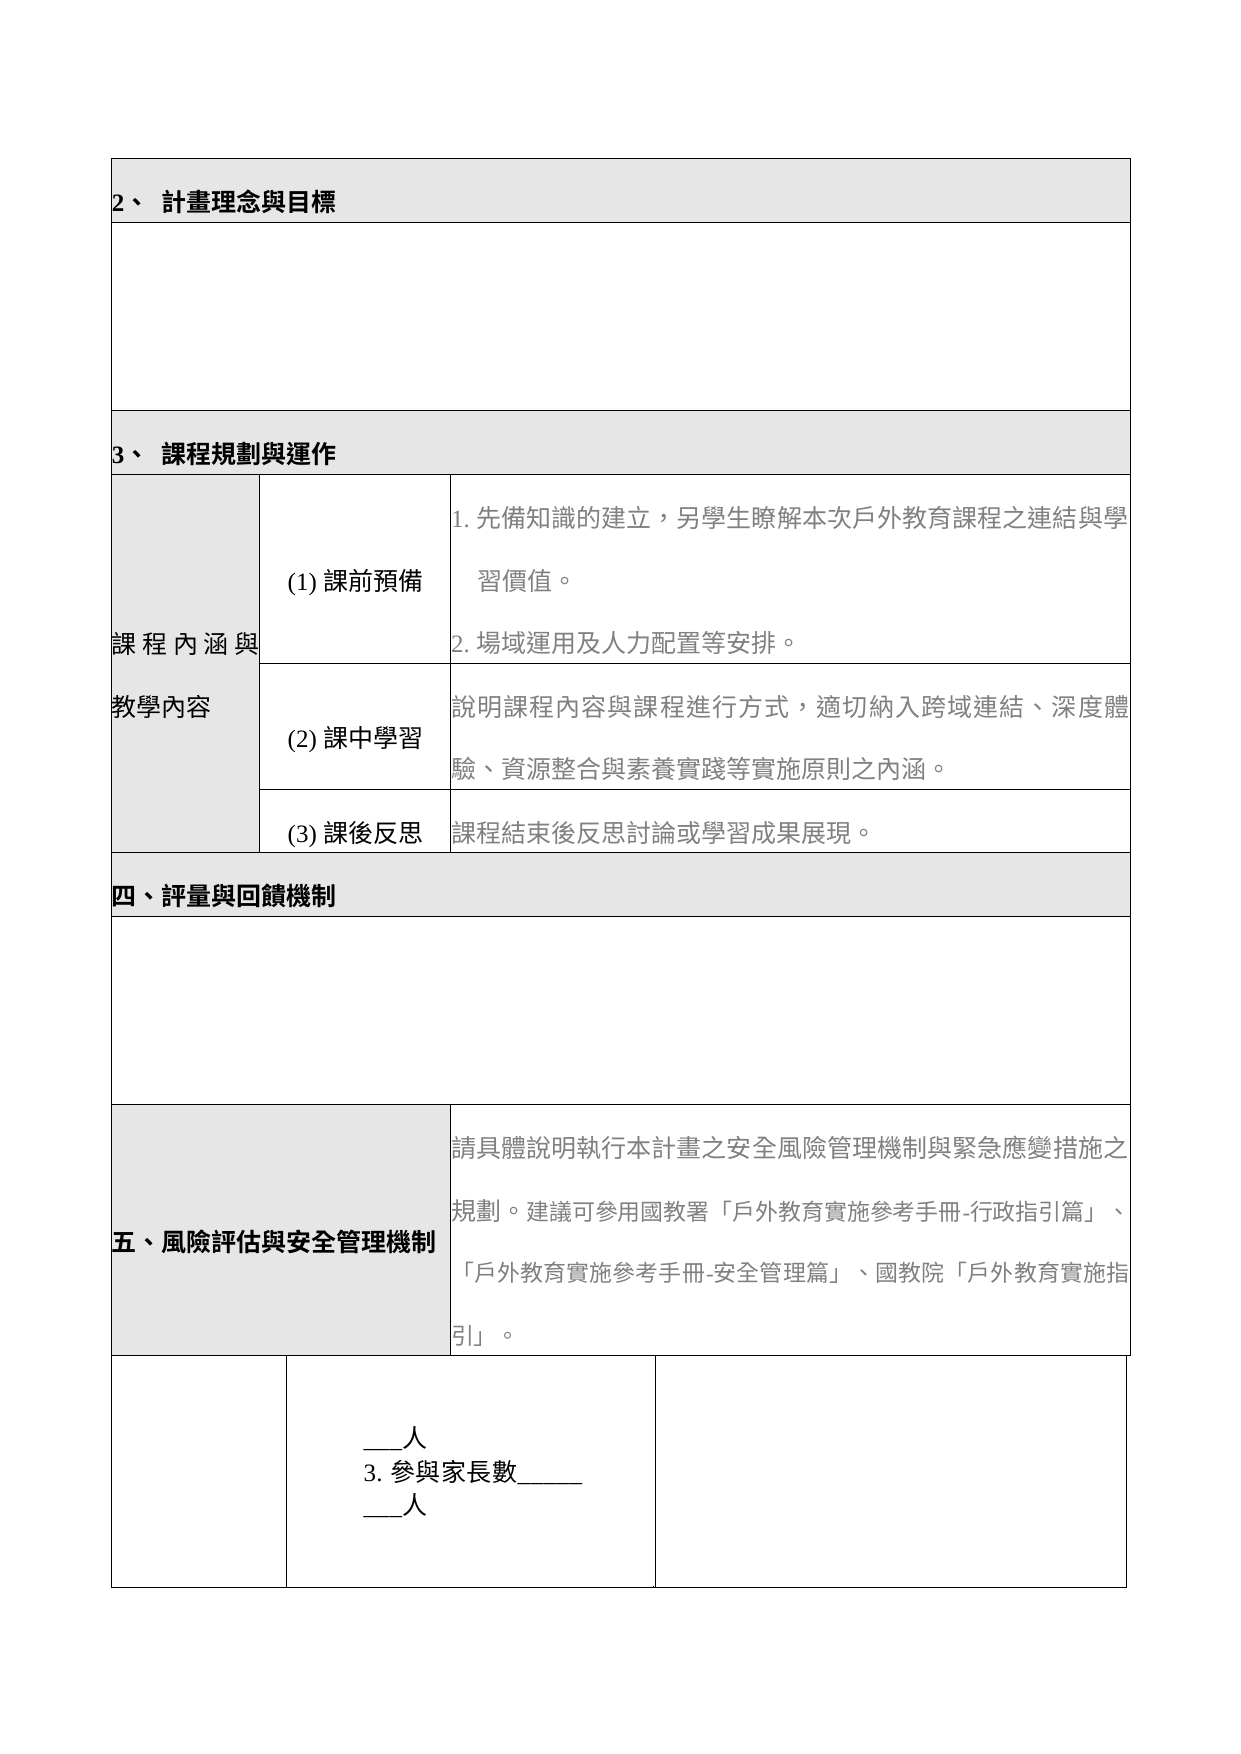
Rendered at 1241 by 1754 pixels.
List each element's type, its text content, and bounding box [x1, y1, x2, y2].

table_cell [112, 917, 1130, 1104]
table_cell 參與學生數________人 參與教師數________人 參與家長數________人 [299, 1357, 653, 1586]
table_cell 課前預備 [260, 475, 450, 662]
table_cell 五、風險評估與安全管理機制 [112, 1105, 450, 1355]
table_cell 四、評量與回饋機制 [112, 853, 1130, 916]
table_cell 請具體說明執行本計畫之安全風險管理機制與緊急應變措施之規劃。建議可參用國教署「戶外教育實施參考手冊-行政指引篇」、「戶外教育實施參考手冊-安全管理篇」、國教院「戶外教育實施指引」。 [451, 1105, 1130, 1355]
table_cell 先備知識的建立，另學生瞭解本次戶外教育課程之連結與學習價值。 場域運用及人力配置等安排。 [451, 475, 1130, 662]
table_cell [112, 223, 1130, 410]
table_header 計畫理念與目標 [112, 159, 1130, 222]
table_cell [112, 1356, 286, 1587]
table_cell 說明課程內容與課程進行方式，適切納入跨域連結、深度體驗、資源整合與素養實踐等實施原則之內涵。 [451, 664, 1130, 788]
table_cell [1127, 1356, 1131, 1587]
table_cell 課中學習 [260, 664, 450, 788]
table_cell 課程內涵與教學內容 [112, 475, 259, 852]
table_cell 課後反思 [260, 790, 450, 852]
table_cell [656, 1356, 1126, 1587]
table_cell 課程結束後反思討論或學習成果展現。 [451, 790, 1130, 852]
table_cell 課程規劃與運作 [112, 411, 1130, 474]
table_cell 參與學生數________人 參與教師數________人 參與家長數________人 [287, 1356, 298, 1587]
